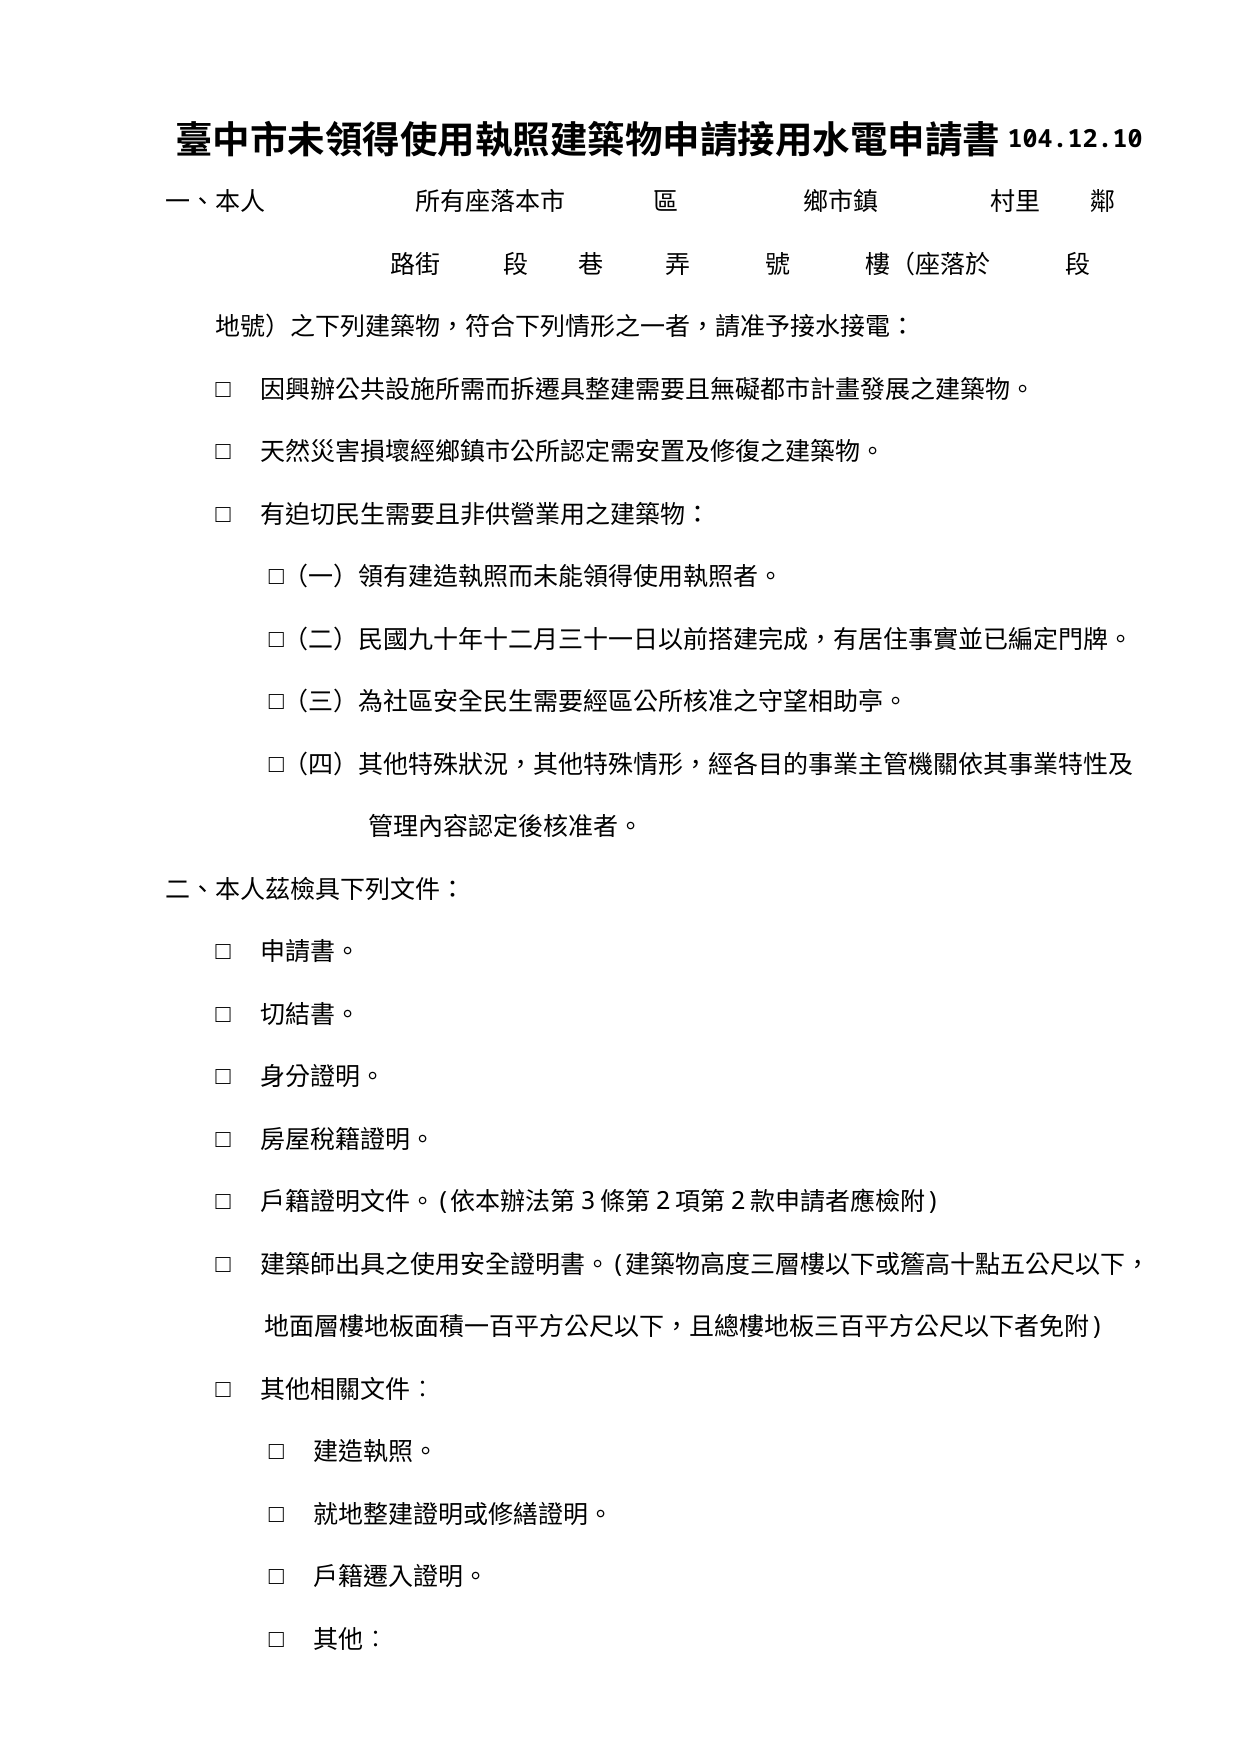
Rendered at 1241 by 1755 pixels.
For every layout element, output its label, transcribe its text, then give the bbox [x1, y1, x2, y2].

text 臺中市未領得使用執照建築物申請接用水電申請書104.12.10 [165, 96, 1152, 158]
text □（一）領有建造執照而未能領得使用執照者。 [165, 533, 1152, 596]
text □（二）民國九十年十二月三十一日以前搭建完成，有居住事實並已編定門牌。 [268, 596, 1152, 658]
text □ 其他︰ [165, 1596, 1152, 1658]
text □ 戶籍證明文件。(依本辦法第3條第2項第2款申請者應檢附) [165, 1158, 1152, 1221]
text □ 其他相關文件︰ [165, 1346, 1152, 1408]
text □ 建造執照。 [165, 1408, 1152, 1471]
text □ 天然災害損壞經鄉鎮市公所認定需安置及修復之建築物。 [165, 408, 1152, 471]
text □ 房屋稅籍證明。 [165, 1096, 1152, 1158]
text □ 有迫切民生需要且非供營業用之建築物： [165, 471, 1152, 533]
text □ 因興辦公共設施所需而拆遷具整建需要且無礙都市計畫發展之建築物。 [165, 346, 1152, 408]
text 二、本人茲檢具下列文件： [165, 846, 1152, 908]
text □ 建築師出具之使用安全證明書。(建築物高度三層樓以下或簷高十點五公尺以下，地面層樓地板面積一百平方公尺以下，且總樓地板三百平方公尺以下者免附) [215, 1221, 1152, 1346]
text 路街 段 巷 弄 號 樓（座落於 段 地號）之下列建築物，符合下列情形之一者，請准予接水接電： [165, 221, 1152, 346]
text □ 就地整建證明或修繕證明。 [165, 1471, 1152, 1533]
text □ 戶籍遷入證明。 [165, 1533, 1152, 1596]
text 一、本人 所有座落本市 區 鄉市鎮 村里 鄰 [165, 158, 1152, 221]
text □（三）為社區安全民生需要經區公所核准之守望相助亭。 [165, 658, 1152, 721]
text □ 申請書。 [165, 908, 1152, 971]
text □ 切結書。 [165, 971, 1152, 1033]
text □（四）其他特殊狀況，其他特殊情形，經各目的事業主管機關依其事業特性及管理內容認定後核准者。 [269, 721, 1152, 846]
text □ 身分證明。 [165, 1033, 1152, 1096]
